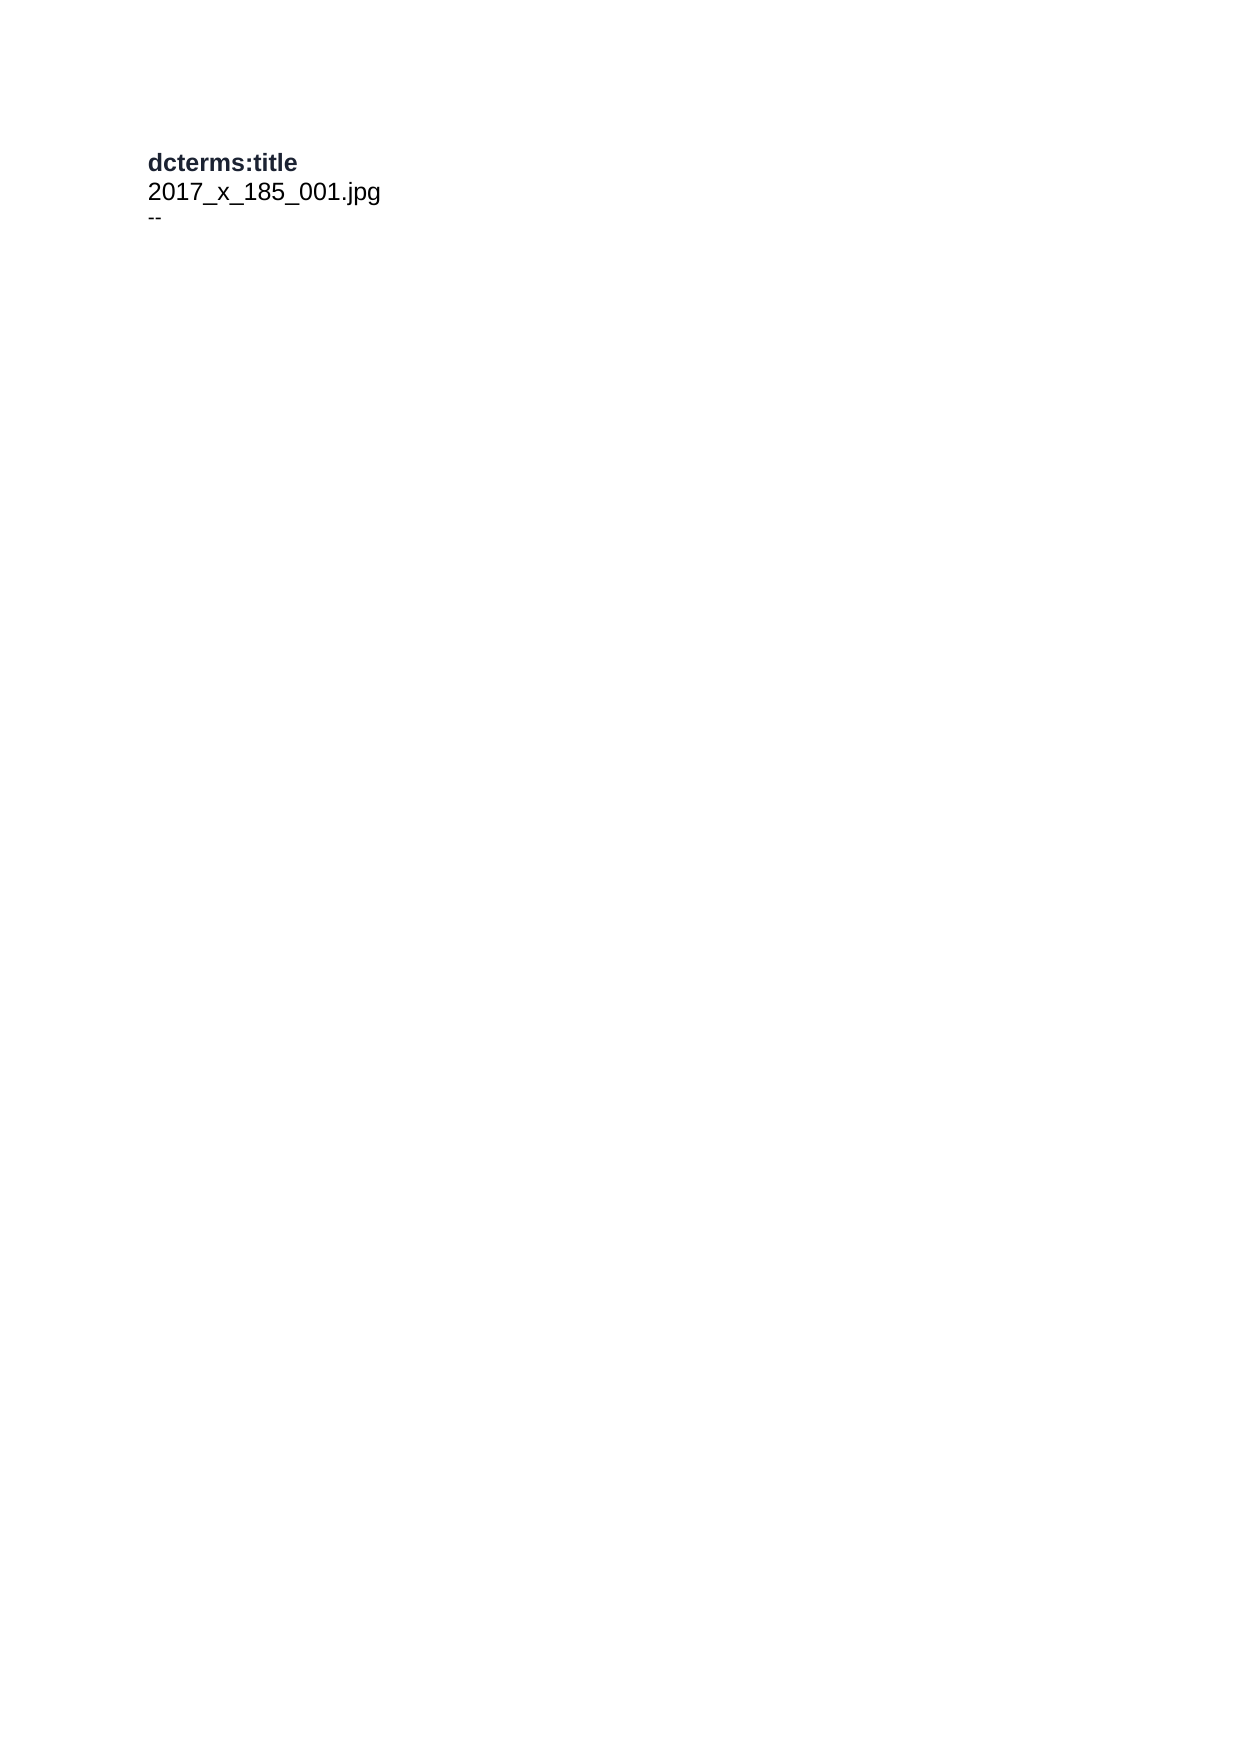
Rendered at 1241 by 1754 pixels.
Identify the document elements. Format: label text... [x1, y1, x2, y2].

text dcterms:title [148, 148, 1092, 176]
text -- [148, 205, 1092, 229]
text 2017_x_185_001.jpg [148, 176, 1092, 205]
